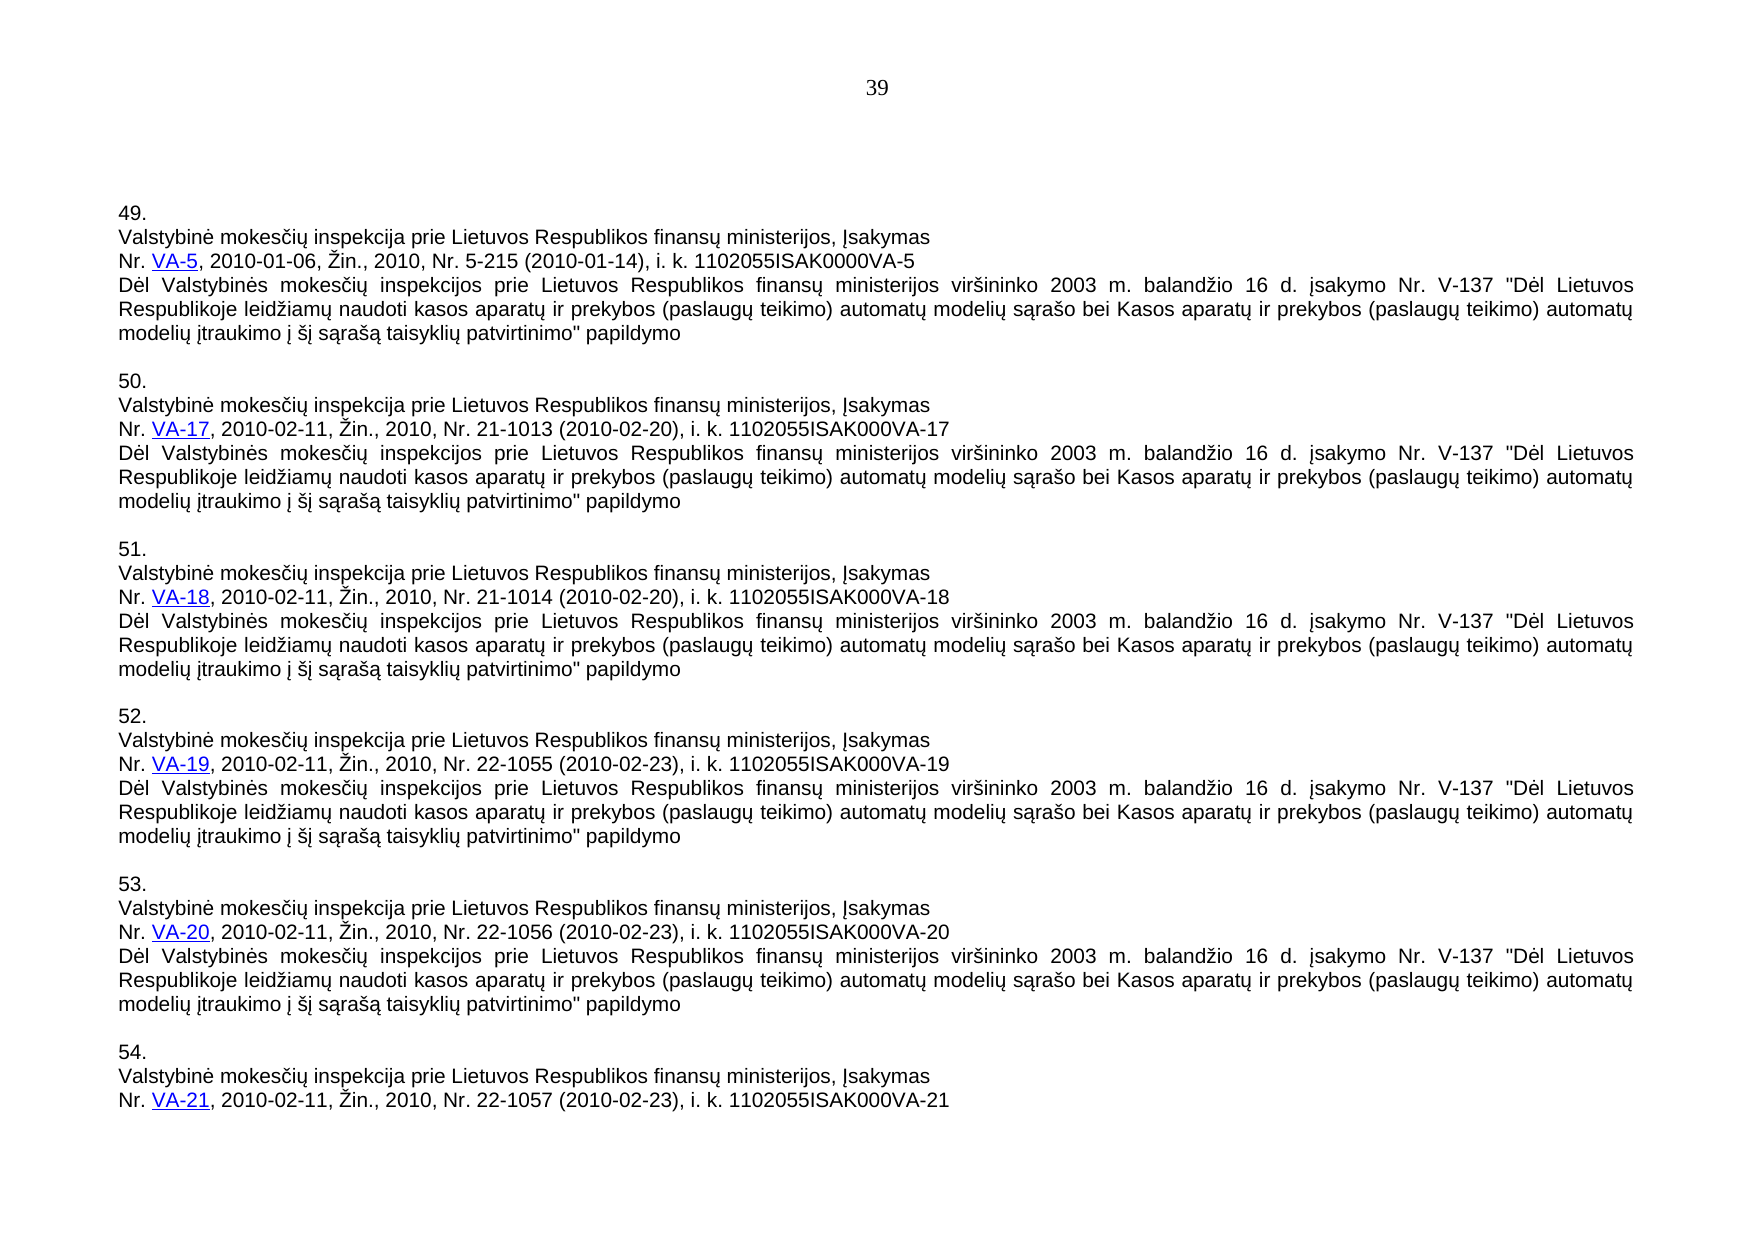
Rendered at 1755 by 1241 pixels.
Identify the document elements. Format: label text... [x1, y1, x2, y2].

text Valstybinė mokesčių inspekcija prie Lietuvos Respublikos finansų ministerijos, Įsakymas [118, 393, 1636, 417]
text 52. [118, 704, 1636, 728]
text Dėl Valstybinės mokesčių inspekcijos prie Lietuvos Respublikos finansų ministerijos viršininko 2003 m. balandžio 16 d. įsakymo Nr. V-137 "Dėl Lietuvos Respublikoje leidžiamų naudoti kasos aparatų ir prekybos (paslaugų teikimo) automatų modelių sąrašo bei Kasos aparatų ir prekybos (paslaugų teikimo) automatų modelių įtraukimo į šį sąrašą taisyklių patvirtinimo" papildymo [118, 944, 1636, 1016]
text Valstybinė mokesčių inspekcija prie Lietuvos Respublikos finansų ministerijos, Įsakymas [118, 1064, 1636, 1088]
text Nr. VA-5, 2010-01-06, Žin., 2010, Nr. 5-215 (2010-01-14), i. k. 1102055ISAK0000VA-5 [118, 249, 1636, 273]
text 49. [118, 201, 1636, 225]
text Nr. VA-19, 2010-02-11, Žin., 2010, Nr. 22-1055 (2010-02-23), i. k. 1102055ISAK000VA-19 [118, 752, 1636, 776]
text Dėl Valstybinės mokesčių inspekcijos prie Lietuvos Respublikos finansų ministerijos viršininko 2003 m. balandžio 16 d. įsakymo Nr. V-137 "Dėl Lietuvos Respublikoje leidžiamų naudoti kasos aparatų ir prekybos (paslaugų teikimo) automatų modelių sąrašo bei Kasos aparatų ir prekybos (paslaugų teikimo) automatų modelių įtraukimo į šį sąrašą taisyklių patvirtinimo" papildymo [118, 273, 1636, 345]
text Nr. VA-17, 2010-02-11, Žin., 2010, Nr. 21-1013 (2010-02-20), i. k. 1102055ISAK000VA-17 [118, 417, 1636, 441]
text Valstybinė mokesčių inspekcija prie Lietuvos Respublikos finansų ministerijos, Įsakymas [118, 561, 1636, 584]
text Valstybinė mokesčių inspekcija prie Lietuvos Respublikos finansų ministerijos, Įsakymas [118, 896, 1636, 920]
text Dėl Valstybinės mokesčių inspekcijos prie Lietuvos Respublikos finansų ministerijos viršininko 2003 m. balandžio 16 d. įsakymo Nr. V-137 "Dėl Lietuvos Respublikoje leidžiamų naudoti kasos aparatų ir prekybos (paslaugų teikimo) automatų modelių sąrašo bei Kasos aparatų ir prekybos (paslaugų teikimo) automatų modelių įtraukimo į šį sąrašą taisyklių patvirtinimo" papildymo [118, 441, 1636, 513]
text 51. [118, 537, 1636, 561]
text 50. [118, 369, 1636, 393]
text Valstybinė mokesčių inspekcija prie Lietuvos Respublikos finansų ministerijos, Įsakymas [118, 728, 1636, 752]
text Nr. VA-20, 2010-02-11, Žin., 2010, Nr. 22-1056 (2010-02-23), i. k. 1102055ISAK000VA-20 [118, 920, 1636, 944]
text Nr. VA-21, 2010-02-11, Žin., 2010, Nr. 22-1057 (2010-02-23), i. k. 1102055ISAK000VA-21 [118, 1088, 1636, 1112]
text Valstybinė mokesčių inspekcija prie Lietuvos Respublikos finansų ministerijos, Įsakymas [118, 225, 1636, 249]
text Nr. VA-18, 2010-02-11, Žin., 2010, Nr. 21-1014 (2010-02-20), i. k. 1102055ISAK000VA-18 [118, 584, 1636, 608]
text 53. [118, 872, 1636, 896]
text Dėl Valstybinės mokesčių inspekcijos prie Lietuvos Respublikos finansų ministerijos viršininko 2003 m. balandžio 16 d. įsakymo Nr. V-137 "Dėl Lietuvos Respublikoje leidžiamų naudoti kasos aparatų ir prekybos (paslaugų teikimo) automatų modelių sąrašo bei Kasos aparatų ir prekybos (paslaugų teikimo) automatų modelių įtraukimo į šį sąrašą taisyklių patvirtinimo" papildymo [118, 608, 1636, 680]
text 54. [118, 1040, 1636, 1064]
text Dėl Valstybinės mokesčių inspekcijos prie Lietuvos Respublikos finansų ministerijos viršininko 2003 m. balandžio 16 d. įsakymo Nr. V-137 "Dėl Lietuvos Respublikoje leidžiamų naudoti kasos aparatų ir prekybos (paslaugų teikimo) automatų modelių sąrašo bei Kasos aparatų ir prekybos (paslaugų teikimo) automatų modelių įtraukimo į šį sąrašą taisyklių patvirtinimo" papildymo [118, 776, 1636, 848]
